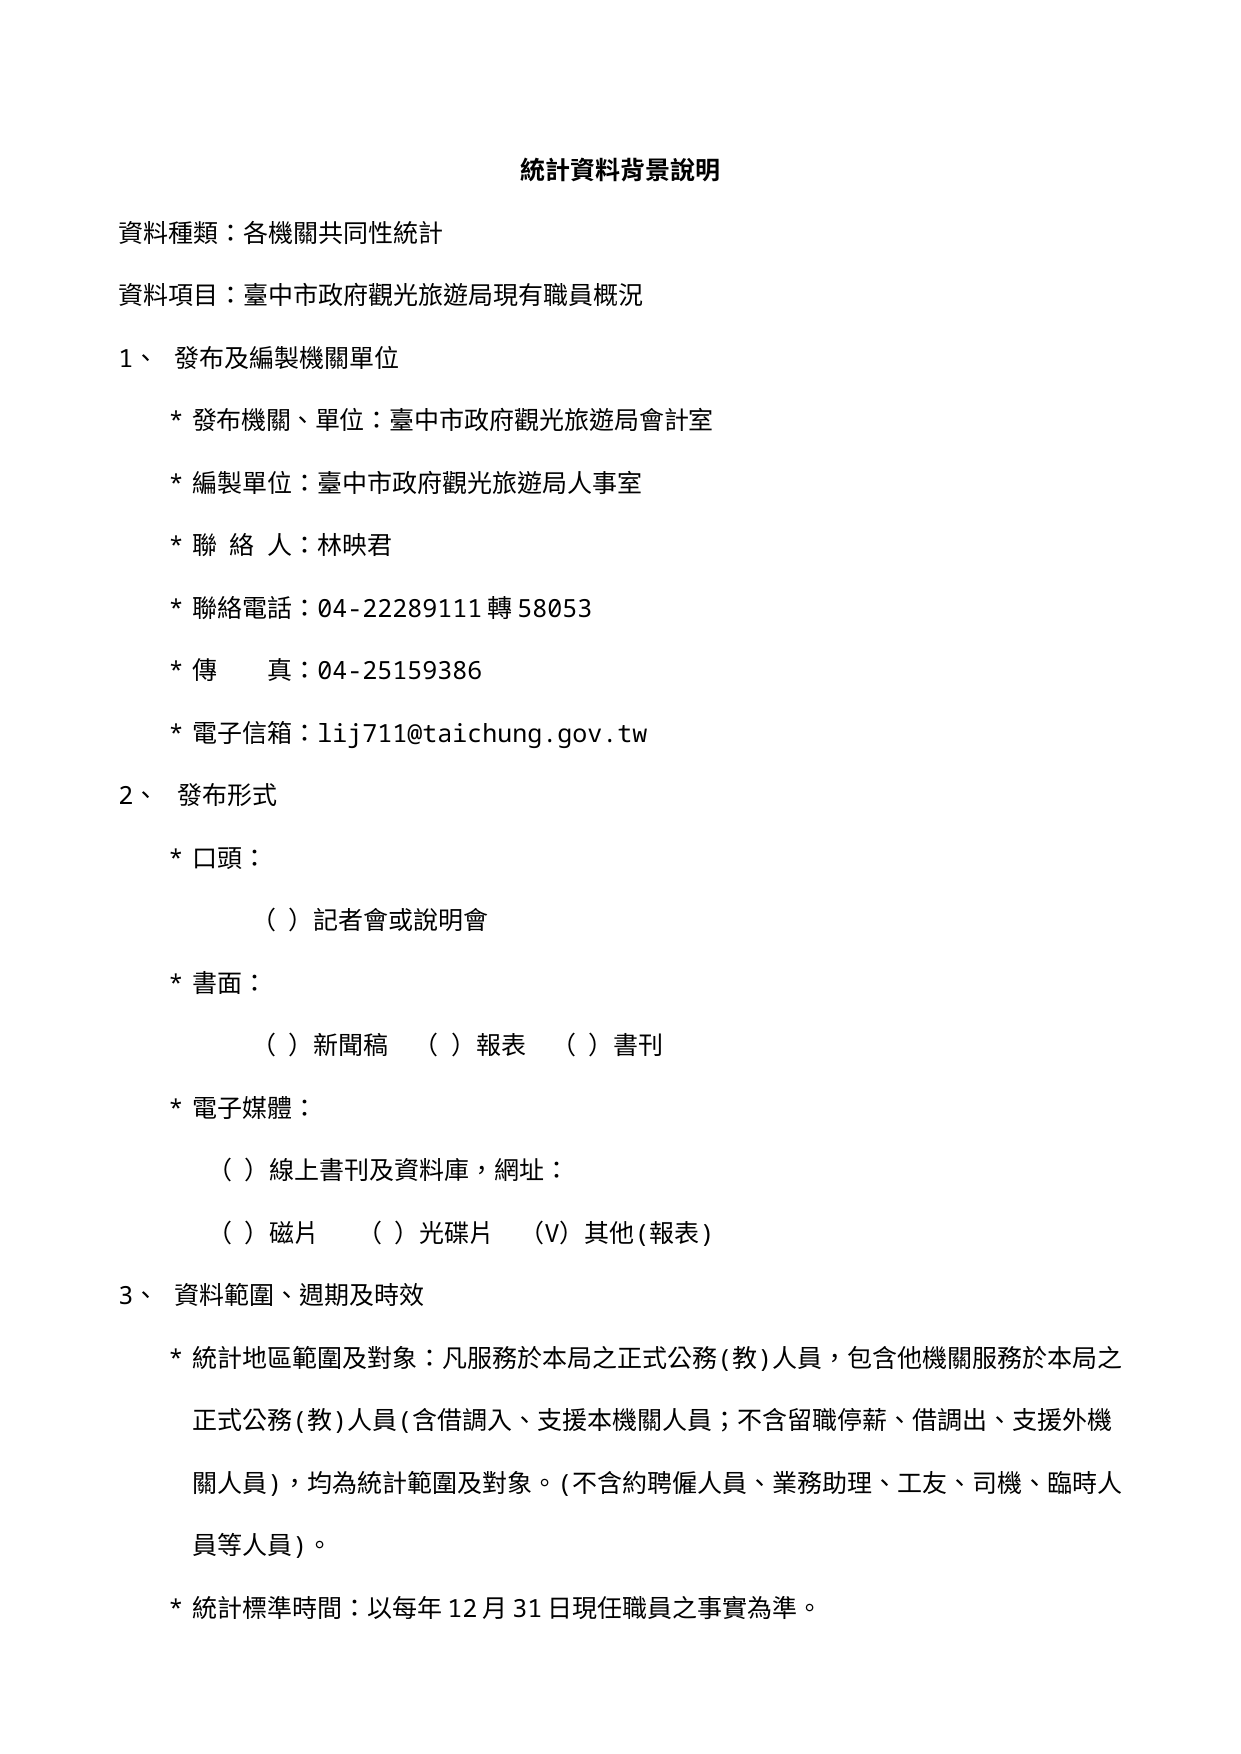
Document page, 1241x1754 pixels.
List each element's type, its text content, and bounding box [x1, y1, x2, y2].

list 聯絡電話：04-22289111轉58053 [168, 564, 1122, 627]
list 統計標準時間：以每年12月31日現任職員之事實為準。 [168, 1564, 1122, 1627]
text 統計資料背景說明 [118, 127, 1122, 189]
list 統計地區範圍及對象：凡服務於本局之正式公務(教)人員，包含他機關服務於本局之正式公務(教)人員(含借調入、支援本機關人員；不含留職停薪、借調出、支援外機關人員)，均為統計範圍及對象。(不含約聘僱人員、業務助理、工友、司機、臨時人員等人員)。 [168, 1314, 1122, 1564]
text （ ）磁片 （ ）光碟片 （V）其他(報表) [207, 1189, 1156, 1252]
list 編製單位：臺中市政府觀光旅遊局人事室 [168, 439, 1122, 502]
list 發布機關、單位：臺中市政府觀光旅遊局會計室 [168, 377, 1122, 439]
list 電子媒體： [168, 1064, 1122, 1127]
text 資料項目：臺中市政府觀光旅遊局現有職員概況 [118, 252, 1122, 314]
list 發布形式 [118, 752, 1122, 814]
text （ ）線上書刊及資料庫，網址： [207, 1127, 1156, 1189]
text （ ）新聞稿 （ ）報表 （ ）書刊 [192, 1002, 1122, 1064]
list 發布及編製機關單位 [118, 314, 1122, 377]
list 口頭： [168, 814, 1122, 877]
list 資料範圍、週期及時效 [118, 1252, 1122, 1314]
text 資料種類：各機關共同性統計 [118, 189, 1122, 252]
list 書面： [168, 939, 1122, 1002]
list 聯 絡 人：林映君 [168, 502, 1122, 564]
text （ ）記者會或說明會 [192, 877, 1122, 939]
list 傳 真：04-25159386 [168, 627, 1122, 689]
list 電子信箱：lij711@taichung.gov.tw [168, 689, 1122, 752]
